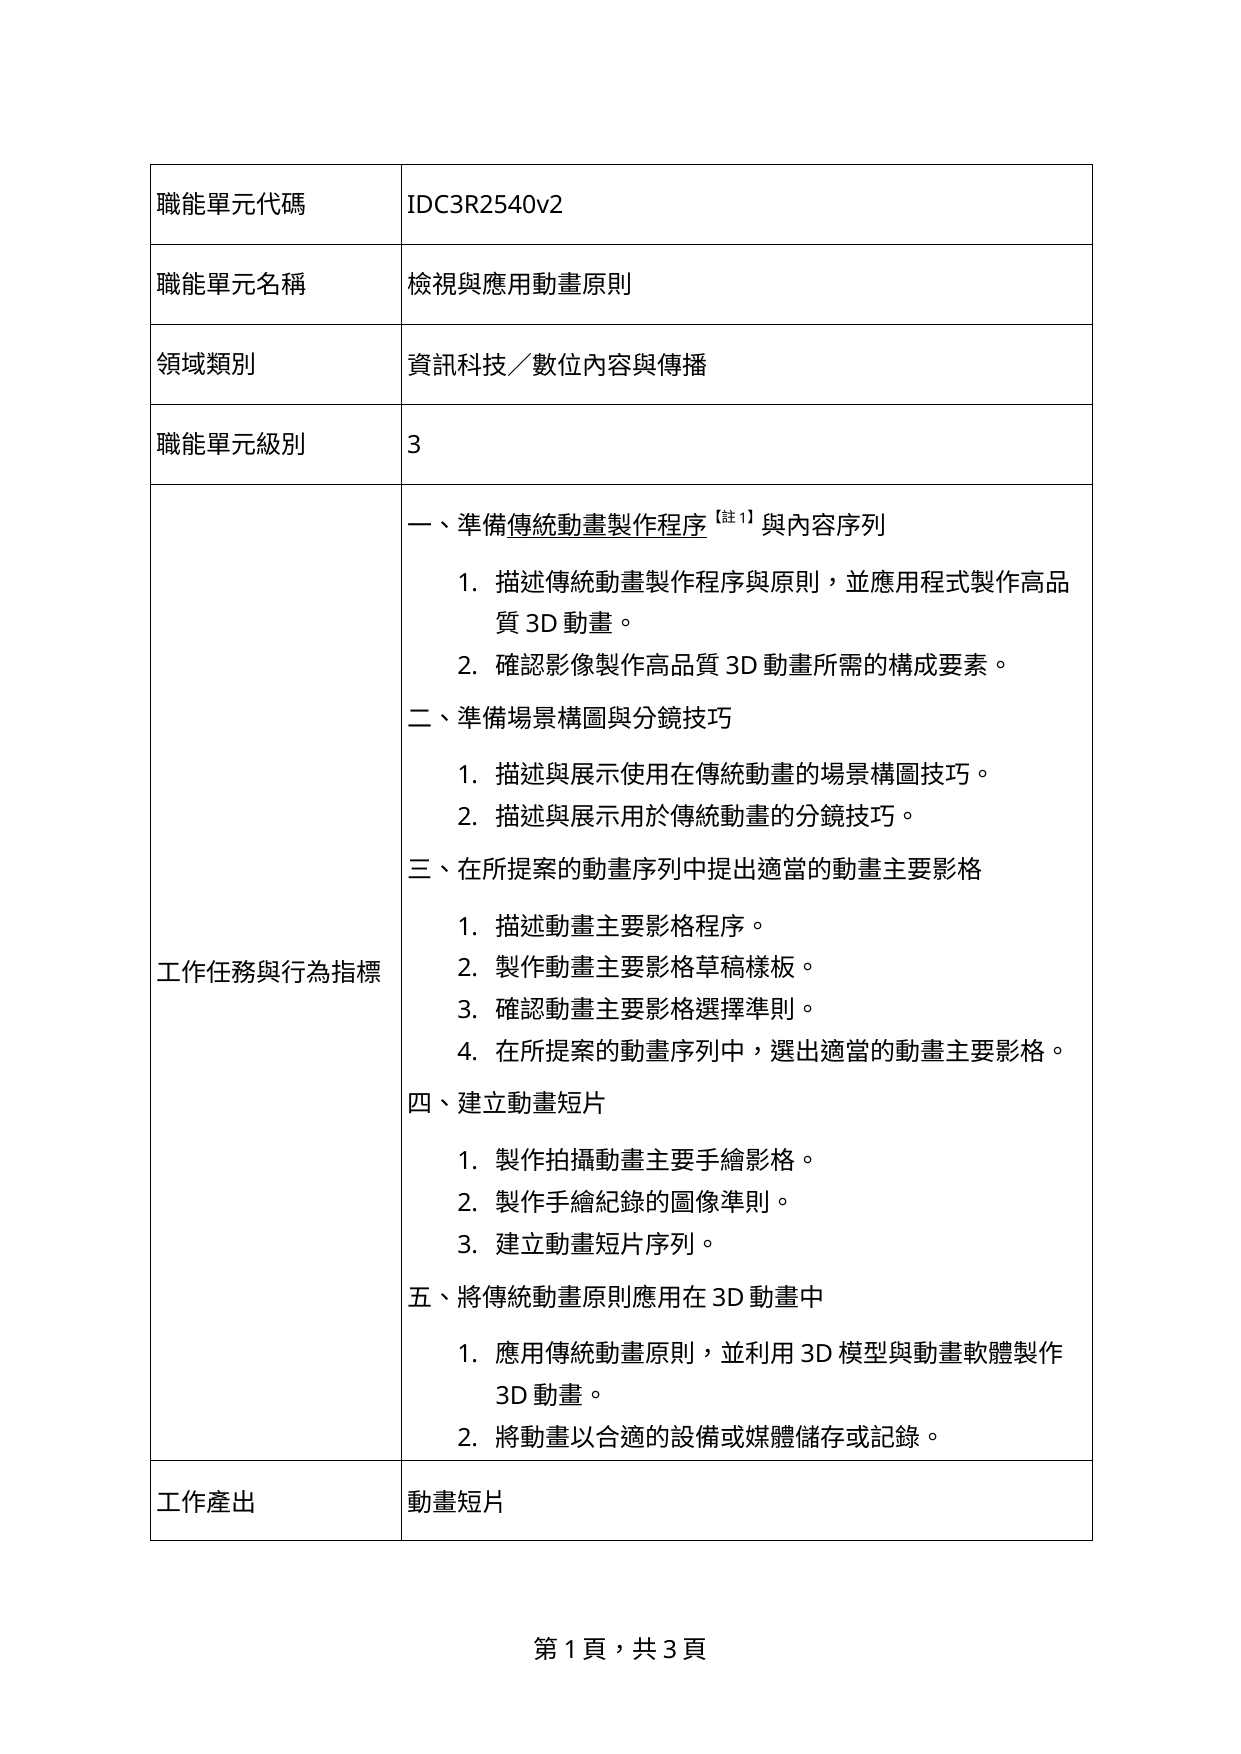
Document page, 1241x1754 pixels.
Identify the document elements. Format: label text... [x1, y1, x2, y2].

table_cell 3 [402, 405, 1092, 483]
table_cell 動畫短片 [402, 1461, 1092, 1540]
table_cell 領域類別 [151, 325, 401, 403]
table_cell 職能單元級別 [151, 405, 401, 483]
table_cell 職能單元名稱 [151, 245, 401, 324]
table_header IDC3R2540v2 [402, 165, 1092, 244]
table_cell 工作產出 [151, 1461, 401, 1540]
table_cell 一、準備傳統動畫製作程序【註1】與內容序列 描述傳統動畫製作程序與原則，並應用程式製作高品質3D動畫。 確認影像製作高品質3D動畫所需的構成要素。 二、準備場景構圖與分鏡技巧 描述與展示使用在傳統動畫的場景構圖技巧。 描述與展示用於傳統動畫的分鏡技巧。 三、在所提案的動畫序列中提出適當的動畫主要影格 描述動畫主要影格程序。 製作動畫主要影格草稿樣板。 確認動畫主要影格選擇準則。 在所提案的動畫序列中，選出適當的動畫主要影格。 四、建立動畫短片 製作拍攝動畫主要手繪影格。 製作手繪紀錄的圖像準則。 建立動畫短片序列。 五、將傳統動畫原則應用在3D動畫中 應用傳統動畫原則，並利用3D模型與動畫軟體製作3D動畫。 將動畫以合適的設備或媒體儲存或記錄。 [402, 485, 1092, 1460]
table_cell 檢視與應用動畫原則 [402, 245, 1092, 324]
table_cell 資訊科技／數位內容與傳播 [402, 325, 1092, 403]
table_cell 工作任務與行為指標 [151, 485, 401, 1460]
table_header 職能單元代碼 [151, 165, 401, 244]
